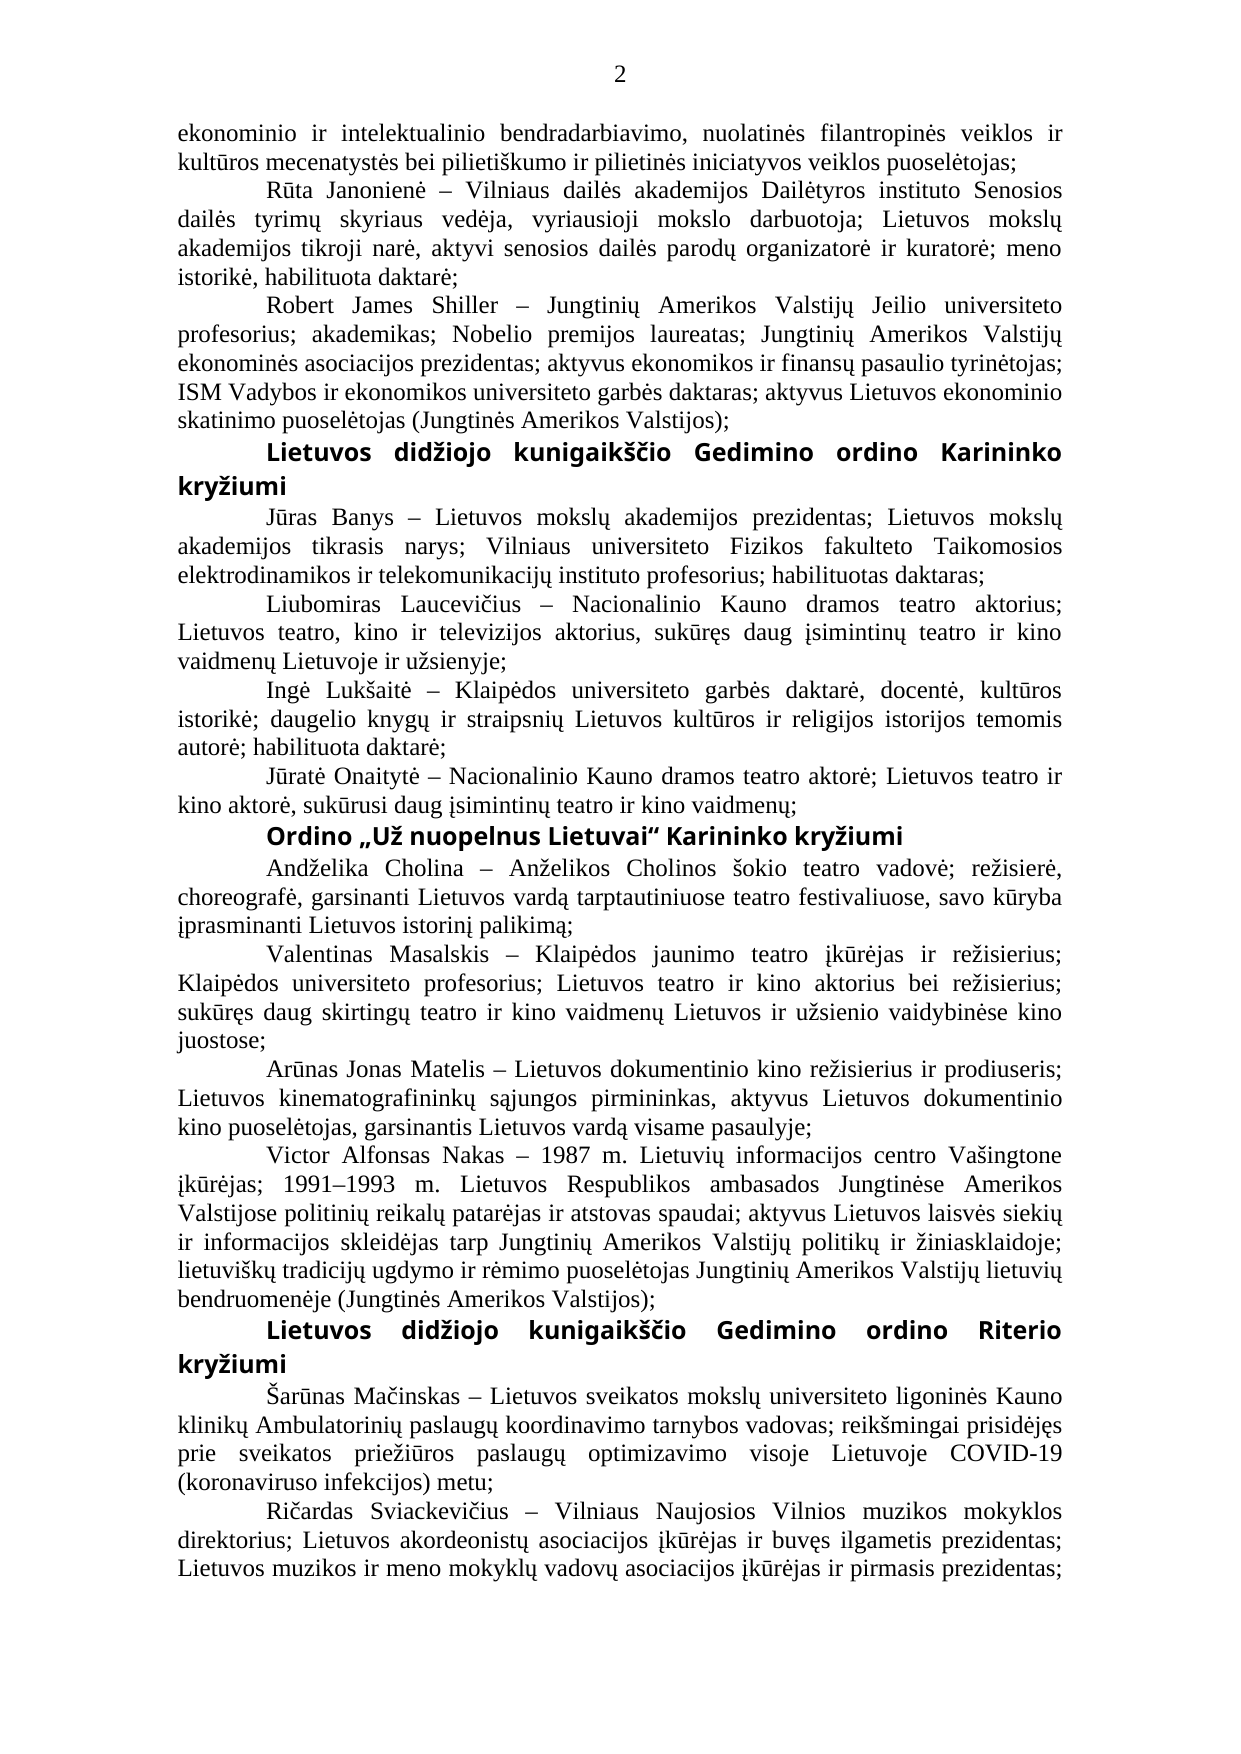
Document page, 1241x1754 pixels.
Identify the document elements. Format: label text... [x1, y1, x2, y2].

text Valentinas Masalskis – Klaipėdos jaunimo teatro įkūrėjas ir režisierius; Klaipėdos universiteto profesorius; Lietuvos teatro ir kino aktorius bei režisierius; sukūręs daug skirtingų teatro ir kino vaidmenų Lietuvos ir užsienio vaidybinėse kino juostose; [177, 939, 1063, 1054]
text Arūnas Jonas Matelis – Lietuvos dokumentinio kino režisierius ir prodiuseris; Lietuvos kinematografininkų sąjungos pirmininkas, aktyvus Lietuvos dokumentinio kino puoselėtojas, garsinantis Lietuvos vardą visame pasaulyje; [177, 1054, 1063, 1140]
text Ričardas Sviackevičius – Vilniaus Naujosios Vilnios muzikos mokyklos direktorius; Lietuvos akordeonistų asociacijos įkūrėjas ir buvęs ilgametis prezidentas; Lietuvos muzikos ir meno mokyklų vadovų asociacijos įkūrėjas ir pirmasis prezidentas; [177, 1496, 1063, 1582]
text Šarūnas Mačinskas – Lietuvos sveikatos mokslų universiteto ligoninės Kauno klinikų Ambulatorinių paslaugų koordinavimo tarnybos vadovas; reikšmingai prisidėjęs prie sveikatos priežiūros paslaugų optimizavimo visoje Lietuvoje COVID-19 (koronaviruso infekcijos) metu; [177, 1381, 1063, 1496]
text Victor Alfonsas Nakas – 1987 m. Lietuvių informacijos centro Vašingtone įkūrėjas; 1991–1993 m. Lietuvos Respublikos ambasados Jungtinėse Amerikos Valstijose politinių reikalų patarėjas ir atstovas spaudai; aktyvus Lietuvos laisvės siekių ir informacijos skleidėjas tarp Jungtinių Amerikos Valstijų politikų ir žiniasklaidoje; lietuviškų tradicijų ugdymo ir rėmimo puoselėtojas Jungtinių Amerikos Valstijų lietuvių bendruomenėje (Jungtinės Amerikos Valstijos); [177, 1140, 1063, 1313]
text Lietuvos didžiojo kunigaikščio Gedimino ordino Riterio kryžiumi [177, 1313, 1063, 1381]
text Lietuvos didžiojo kunigaikščio Gedimino ordino Karininko kryžiumi [177, 434, 1063, 502]
text Jūras Banys – Lietuvos mokslų akademijos prezidentas; Lietuvos mokslų akademijos tikrasis narys; Vilniaus universiteto Fizikos fakulteto Taikomosios elektrodinamikos ir telekomunikacijų instituto profesorius; habilituotas daktaras; [177, 502, 1063, 589]
text Jūratė Onaitytė – Nacionalinio Kauno dramos teatro aktorė; Lietuvos teatro ir kino aktorė, sukūrusi daug įsimintinų teatro ir kino vaidmenų; [177, 761, 1063, 819]
text Ingė Lukšaitė – Klaipėdos universiteto garbės daktarė, docentė, kultūros istorikė; daugelio knygų ir straipsnių Lietuvos kultūros ir religijos istorijos temomis autorė; habilituota daktarė; [177, 675, 1063, 761]
text Rūta Janonienė – Vilniaus dailės akademijos Dailėtyros instituto Senosios dailės tyrimų skyriaus vedėja, vyriausioji mokslo darbuotoja; Lietuvos mokslų akademijos tikroji narė, aktyvi senosios dailės parodų organizatorė ir kuratorė; meno istorikė, habilituota daktarė; [177, 176, 1063, 291]
text ekonominio ir intelektualinio bendradarbiavimo, nuolatinės filantropinės veiklos ir kultūros mecenatystės bei pilietiškumo ir pilietinės iniciatyvos veiklos puoselėtojas; [177, 118, 1063, 176]
text Liubomiras Laucevičius – Nacionalinio Kauno dramos teatro aktorius; Lietuvos teatro, kino ir televizijos aktorius, sukūręs daug įsimintinų teatro ir kino vaidmenų Lietuvoje ir užsienyje; [177, 589, 1063, 675]
text Robert James Shiller – Jungtinių Amerikos Valstijų Jeilio universiteto profesorius; akademikas; Nobelio premijos laureatas; Jungtinių Amerikos Valstijų ekonominės asociacijos prezidentas; aktyvus ekonomikos ir finansų pasaulio tyrinėtojas; ISM Vadybos ir ekonomikos universiteto garbės daktaras; aktyvus Lietuvos ekonominio skatinimo puoselėtojas (Jungtinės Amerikos Valstijos); [177, 291, 1063, 434]
text Ordino „Už nuopelnus Lietuvai“ Karininko kryžiumi [177, 819, 1063, 853]
text Andželika Cholina – Anželikos Cholinos šokio teatro vadovė; režisierė, choreografė, garsinanti Lietuvos vardą tarptautiniuose teatro festivaliuose, savo kūryba įprasminanti Lietuvos istorinį palikimą; [177, 853, 1063, 939]
